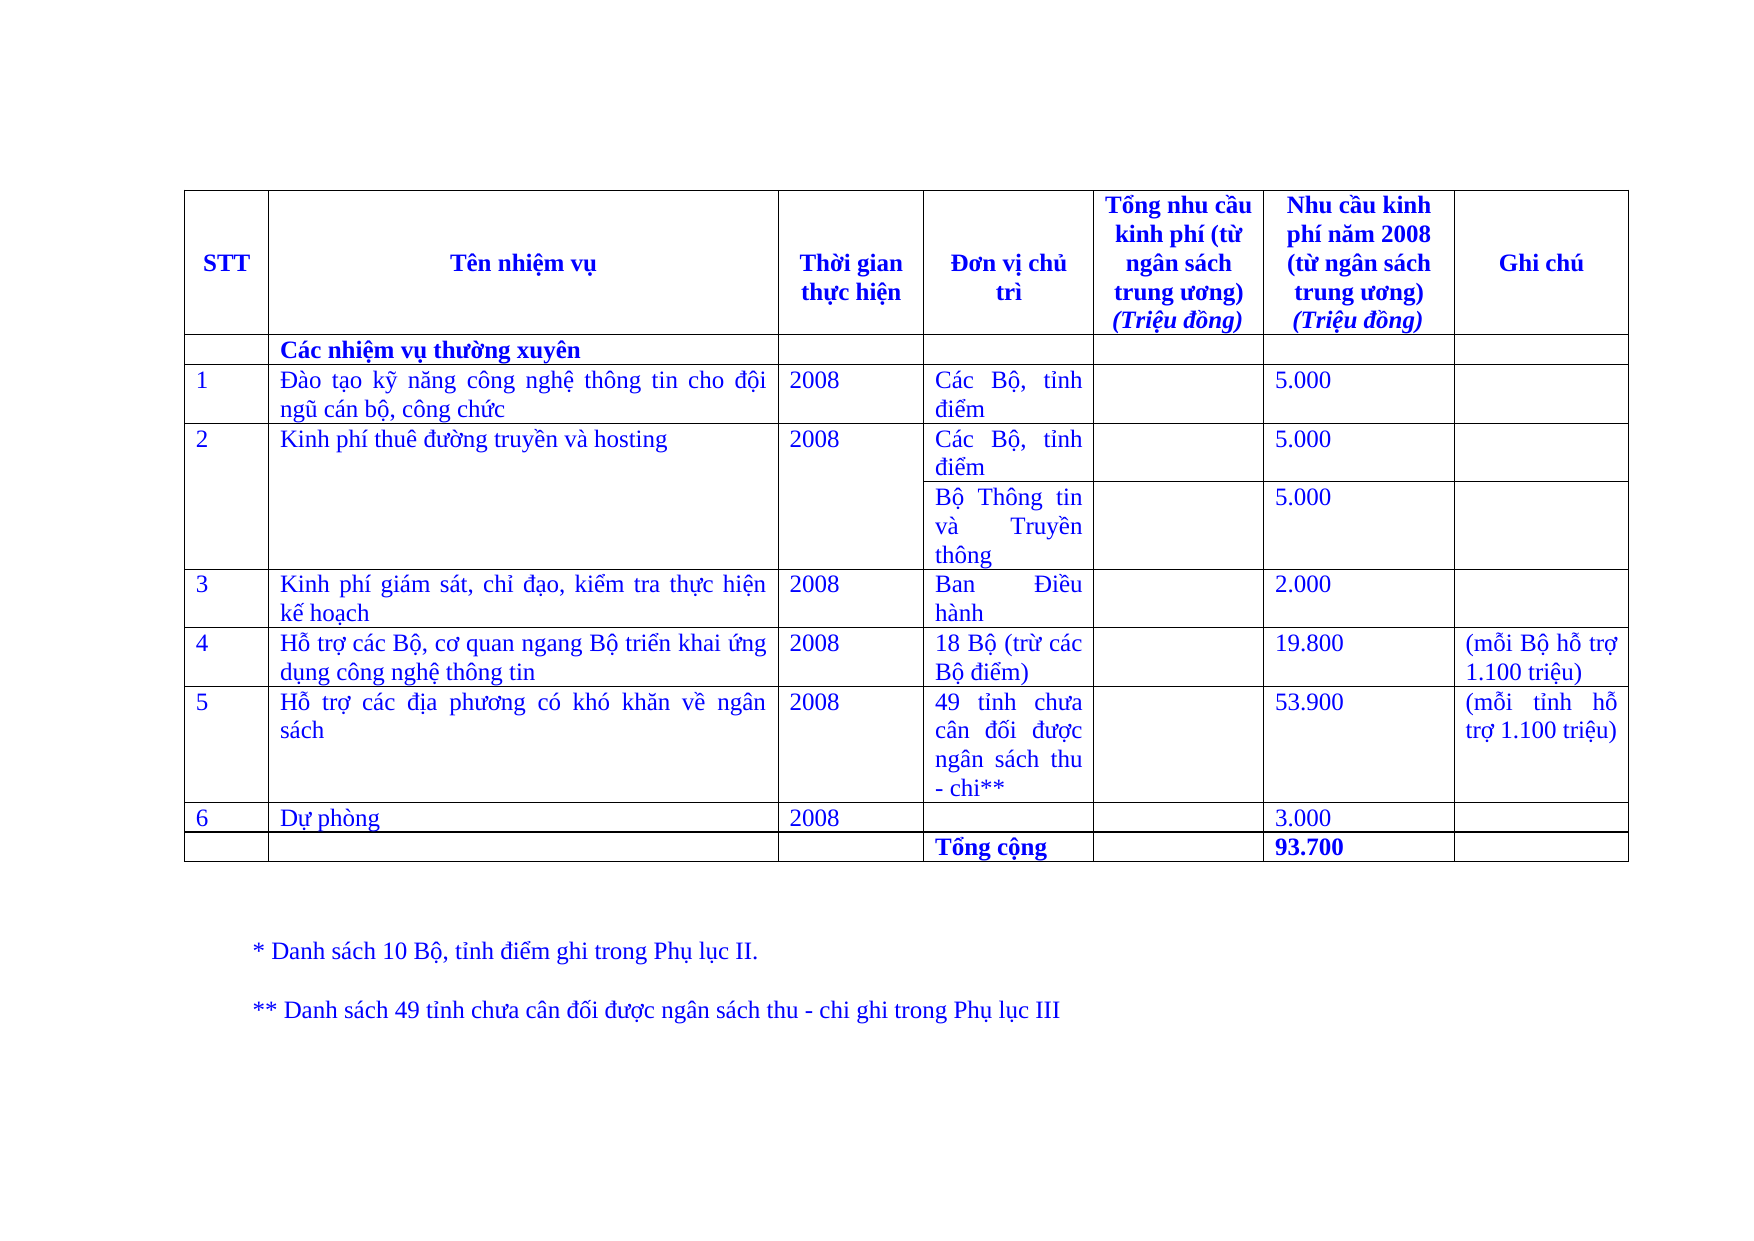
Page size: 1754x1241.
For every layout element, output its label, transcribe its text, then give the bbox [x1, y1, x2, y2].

table_cell [1455, 335, 1628, 364]
table_cell 5.000 [1264, 482, 1454, 568]
table_header Tổng nhu cầu kinh phí (từ ngân sách trung ương) (Triệu đồng) [1094, 191, 1263, 334]
table_cell Hỗ trợ các địa phương có khó khăn về ngân sách [269, 687, 778, 802]
table_cell 2008 [779, 570, 923, 627]
table_cell [1094, 803, 1263, 831]
table_cell 4 [185, 628, 268, 686]
table_cell [185, 335, 268, 364]
table_cell [1094, 628, 1263, 686]
table_cell [269, 833, 778, 861]
table_cell Bộ Thông tin và Truyền thông [924, 482, 1093, 568]
table_cell [779, 335, 923, 364]
table_header Đơn vị chủ trì [924, 191, 1093, 334]
table_cell 2 [185, 424, 268, 568]
table_cell 5.000 [1264, 365, 1454, 423]
table_cell 53.900 [1264, 687, 1454, 802]
table_cell [1094, 833, 1263, 861]
table_cell (mỗi tỉnh hỗ trợ 1.100 triệu) [1455, 687, 1628, 802]
table_cell 3.000 [1264, 803, 1454, 831]
table_header STT [185, 191, 268, 334]
table_cell [1094, 687, 1263, 802]
table_cell 49 tỉnh chưa cân đối được ngân sách thu - chi** [924, 687, 1093, 802]
table_cell 3 [185, 570, 268, 627]
table_header Nhu cầu kinh phí năm 2008 (từ ngân sách trung ương) (Triệu đồng) [1264, 191, 1454, 334]
table_cell Đào tạo kỹ năng công nghệ thông tin cho đội ngũ cán bộ, công chức [269, 365, 778, 423]
table_cell (mỗi Bộ hỗ trợ 1.100 triệu) [1455, 628, 1628, 686]
text * Danh sách 10 Bộ, tỉnh điểm ghi trong Phụ lục II. [177, 936, 1636, 965]
table_cell 2008 [779, 687, 923, 802]
table_cell 5 [185, 687, 268, 802]
table_header Thời gian thực hiện [779, 191, 923, 334]
table_cell [1264, 335, 1454, 364]
table_cell 6 [185, 803, 268, 831]
table_header Ghi chú [1455, 191, 1628, 334]
table_cell Tổng cộng [924, 833, 1093, 861]
table_cell Kinh phí giám sát, chỉ đạo, kiểm tra thực hiện kế hoạch [269, 570, 778, 627]
table_cell Hỗ trợ các Bộ, cơ quan ngang Bộ triển khai ứng dụng công nghệ thông tin [269, 628, 778, 686]
table_cell 2008 [779, 803, 923, 831]
table_cell Kinh phí thuê đường truyền và hosting [269, 424, 778, 568]
table_cell [1455, 570, 1628, 627]
text ** Danh sách 49 tỉnh chưa cân đối được ngân sách thu - chi ghi trong Phụ lục III [177, 995, 1636, 1023]
table_cell [1455, 833, 1628, 861]
table_cell [1455, 803, 1628, 831]
table_cell [1455, 482, 1628, 568]
table_cell [185, 833, 268, 861]
table_cell [1094, 570, 1263, 627]
table_cell 18 Bộ (trừ các Bộ điểm) [924, 628, 1093, 686]
table_cell 2008 [779, 365, 923, 423]
table_cell [1094, 365, 1263, 423]
table_cell 2008 [779, 424, 923, 568]
table_cell [1094, 335, 1263, 364]
table_cell 19.800 [1264, 628, 1454, 686]
table_header Tên nhiệm vụ [269, 191, 778, 334]
table_cell Các nhiệm vụ thường xuyên [269, 335, 778, 364]
table_cell [924, 803, 1093, 831]
table_cell [924, 335, 1093, 364]
table_cell Ban Điều hành [924, 570, 1093, 627]
table_cell Dự phòng [269, 803, 778, 831]
table_cell 1 [185, 365, 268, 423]
table_cell [1455, 365, 1628, 423]
table_cell Các Bộ, tỉnh điểm [924, 365, 1093, 423]
table_cell [1094, 424, 1263, 481]
table_cell [779, 833, 923, 861]
table_cell [1455, 424, 1628, 481]
table_cell 2008 [779, 628, 923, 686]
table_cell Các Bộ, tỉnh điểm [924, 424, 1093, 481]
table_cell 2.000 [1264, 570, 1454, 627]
table_cell 5.000 [1264, 424, 1454, 481]
table_cell 93.700 [1264, 833, 1454, 861]
table_cell [1094, 482, 1263, 568]
